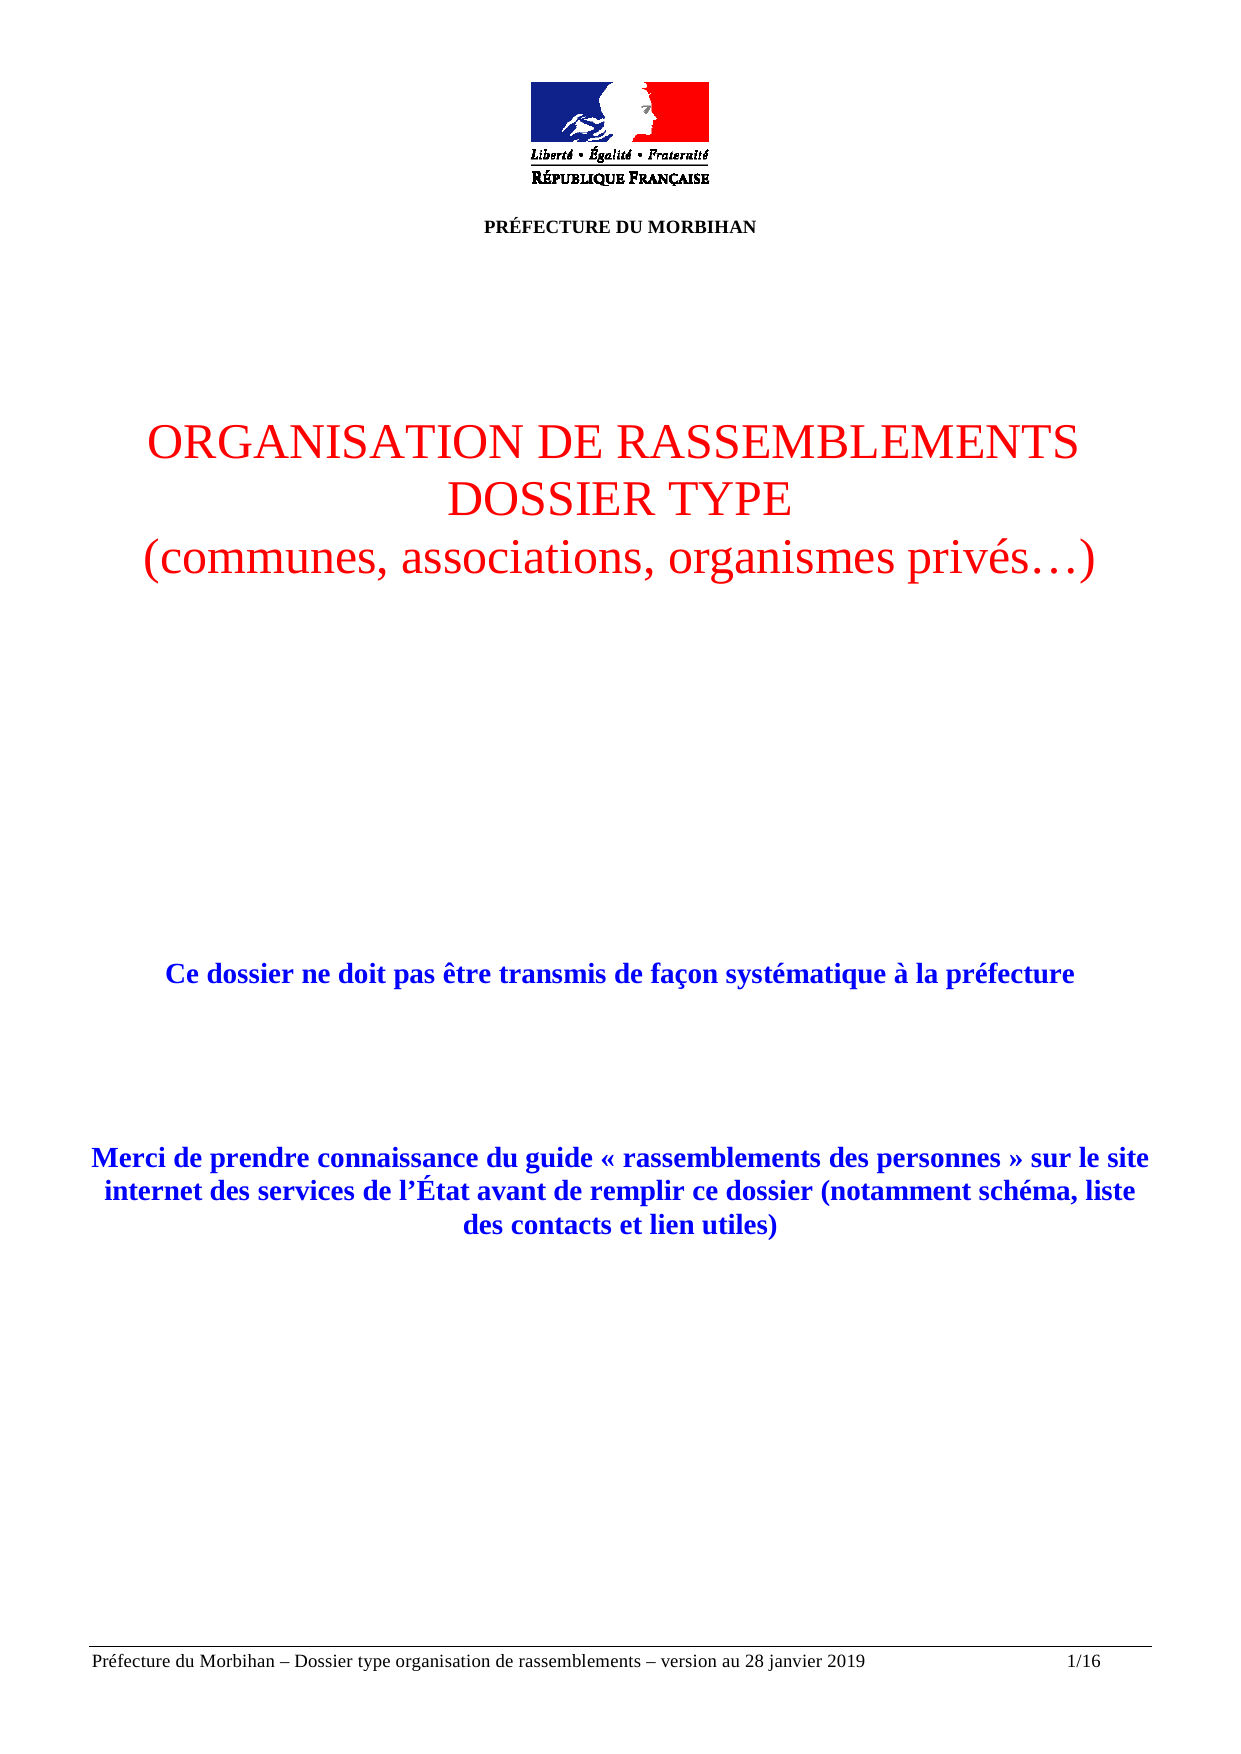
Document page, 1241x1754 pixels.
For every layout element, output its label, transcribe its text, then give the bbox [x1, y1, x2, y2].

text Merci de prendre connaissance du guide « rassemblements des personnes » sur le site internet des services de l’État avant de remplir ce dossier (notamment schéma, liste des contacts et lien utiles) [89, 1140, 1152, 1241]
text DOSSIER TYPE [89, 469, 1152, 527]
text Ce dossier ne doit pas être transmis de façon systématique à la préfecture [89, 956, 1152, 990]
text (communes, associations, organismes privés…) [89, 527, 1152, 584]
subtitle PRÉFECTURE DU MORBIHAN [89, 215, 1152, 237]
text ORGANISATION DE RASSEMBLEMENTS [89, 412, 1152, 469]
